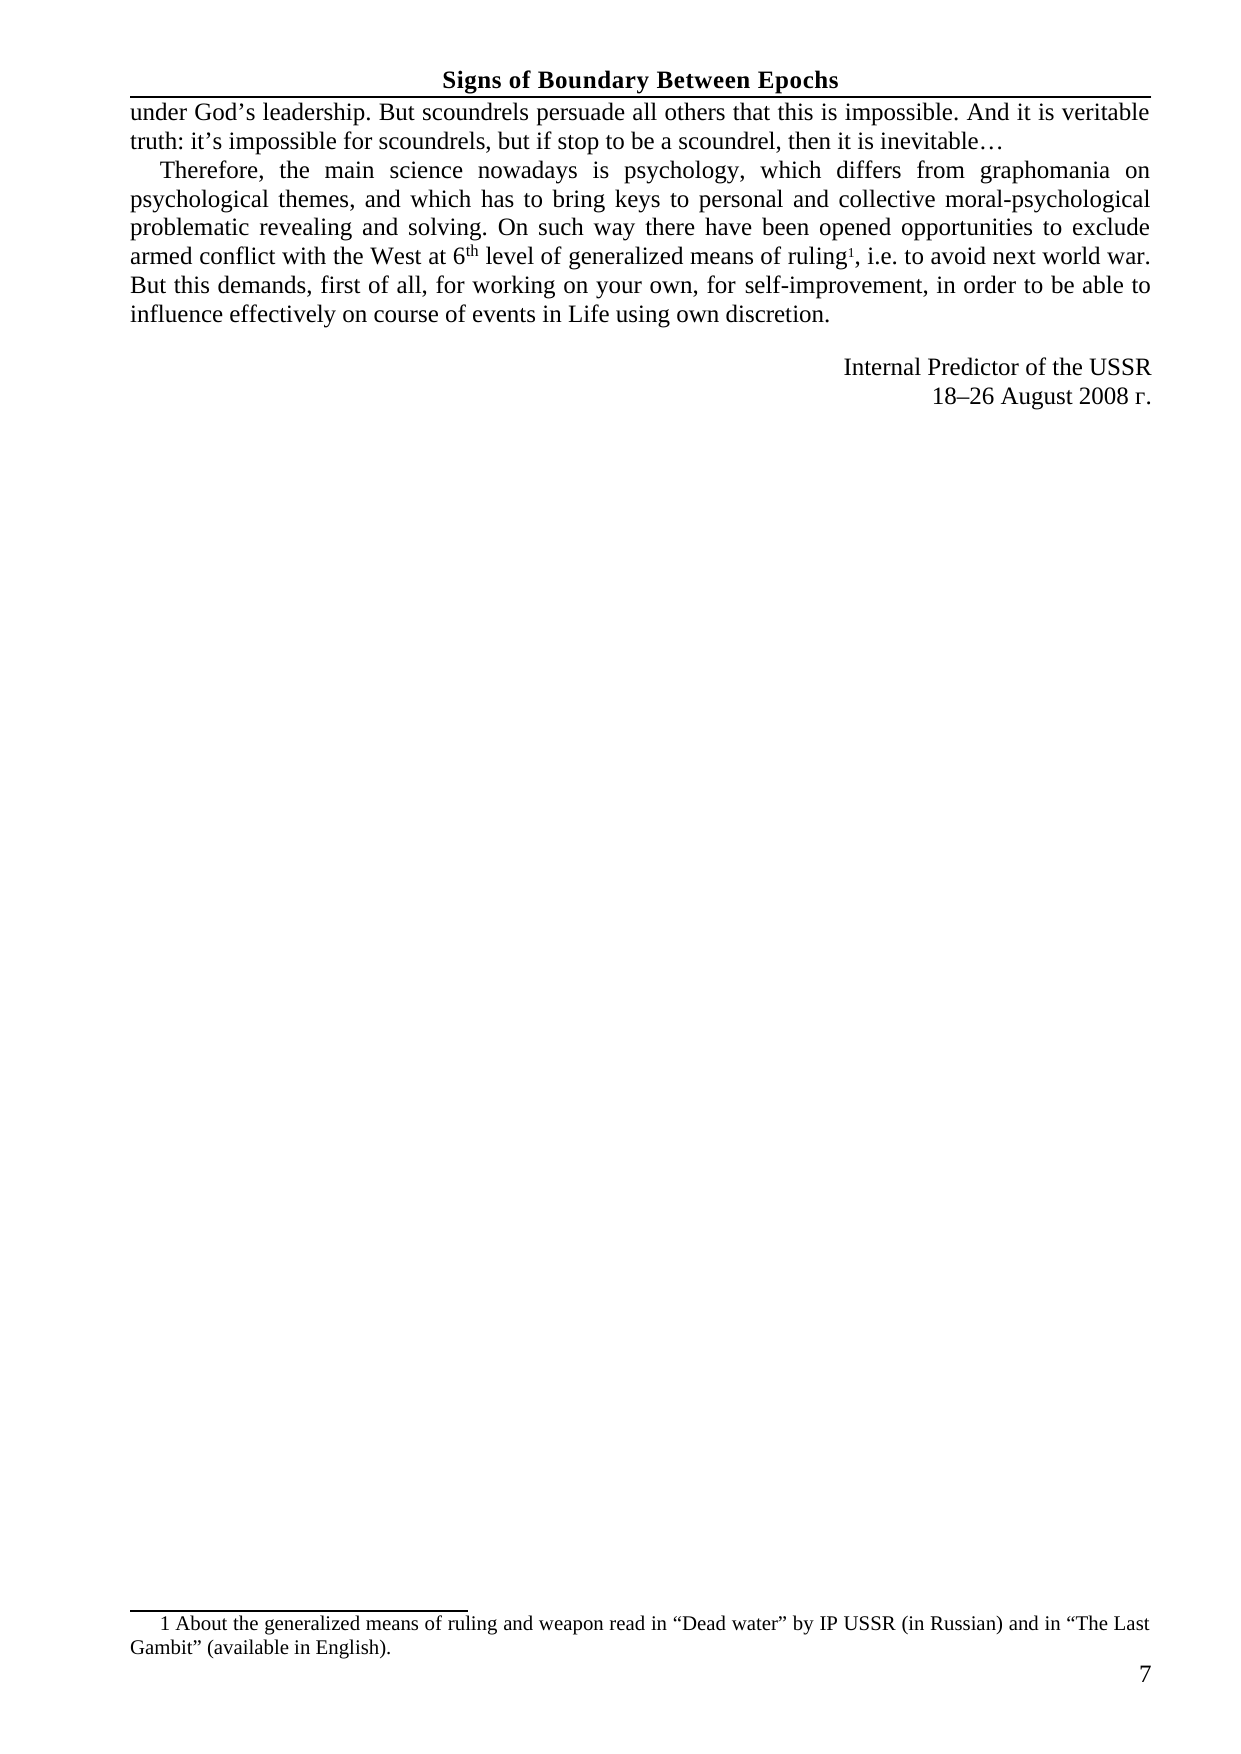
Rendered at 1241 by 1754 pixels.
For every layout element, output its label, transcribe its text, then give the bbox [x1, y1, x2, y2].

text under God’s leadership. But scoundrels persuade all others that this is impossible. And it is veritable truth: it’s impossible for scoundrels, but if stop to be a scoundrel, then it is inevitable… [130, 98, 1151, 155]
text About the generalized means of ruling and weapon read in “Dead water” by IP USSR (in Russian) and in “The Last Gambit” (available in English). [130, 1611, 1151, 1659]
text Therefore, the main science nowadays is psychology, which differs from graphomania on psychological themes, and which has to bring keys to personal and collective moral-psychological problematic revealing and solving. On such way there have been opened opportunities to exclude armed conflict with the West at 6th level of generalized means of ruling, i.e. to avoid next world war. But this demands, first of all, for working on your own, for self-improvement, in order to be able to influence effectively on course of events in Life using own discretion. [130, 155, 1151, 327]
text Internal Predictor of the USSR 18–26 August 2008 г. [130, 352, 1151, 410]
